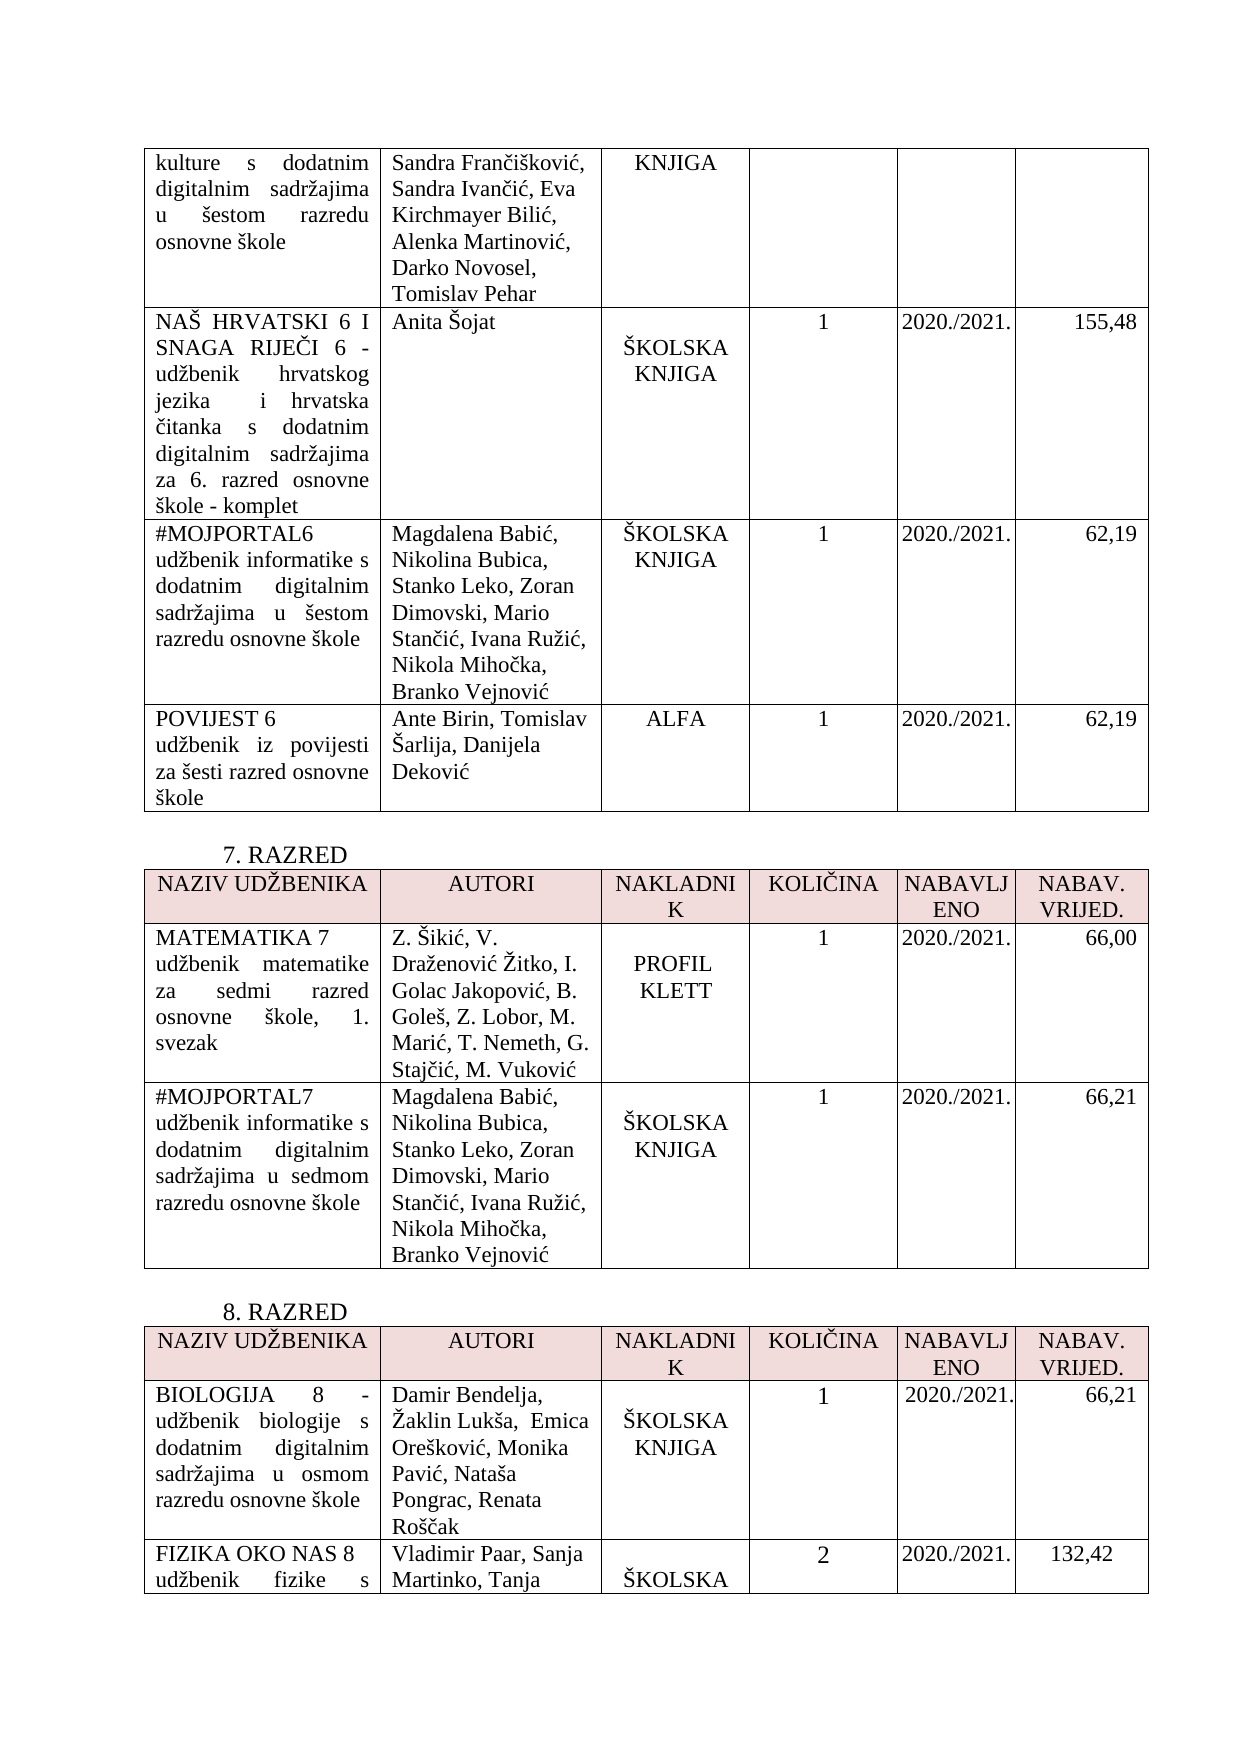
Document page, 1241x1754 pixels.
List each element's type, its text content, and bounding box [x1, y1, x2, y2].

table_header AUTORI [381, 1327, 601, 1380]
table_cell #MOJPORTAL6 udžbenik informatike s dodatnim digitalnim sadržajima u šestom razredu osnovne škole [145, 520, 380, 704]
table_cell 62,19 [1016, 705, 1148, 811]
table_header KOLIČINA [750, 870, 897, 923]
table_cell 2020./2021. [898, 1083, 1015, 1268]
table_cell 2020./2021. [898, 1540, 1015, 1593]
table_cell ŠKOLSKA KNJIGA [602, 520, 749, 704]
table_header NABAVLJENO [898, 1327, 1015, 1380]
table_cell ŠKOLSKA [602, 1540, 749, 1593]
table_cell 1 [750, 705, 897, 811]
table_header NAKLADNIK [602, 870, 749, 923]
table_cell 132,42 [1016, 1540, 1148, 1593]
table_cell Sandra Frančišković, Sandra Ivančić, Eva Kirchmayer Bilić, Alenka Martinović, Darko Novosel, Tomislav Pehar [381, 149, 601, 307]
table_cell 1 [750, 924, 897, 1082]
table_cell 66,00 [1016, 924, 1148, 1082]
table_cell Z. Šikić, V. Draženović Žitko, I. Golac Jakopović, B. Goleš, Z. Lobor, M. Marić, T. Nemeth, G. Stajčić, M. Vuković [381, 924, 601, 1082]
table_cell Vladimir Paar, Sanja Martinko, Tanja [381, 1540, 601, 1593]
table_cell ŠKOLSKA KNJIGA [602, 308, 749, 519]
text 8. RAZRED [223, 1297, 1093, 1326]
table_cell 66,21 [1016, 1381, 1148, 1539]
table_cell 2020./2021. [898, 924, 1015, 1082]
table_cell 1 [750, 520, 897, 704]
table_cell #MOJPORTAL7 udžbenik informatike s dodatnim digitalnim sadržajima u sedmom razredu osnovne škole [145, 1083, 380, 1268]
table_cell Anita Šojat [381, 308, 601, 519]
table_cell 2020./2021. [898, 308, 1015, 519]
table_cell 2020./2021. [898, 520, 1015, 704]
table_cell Magdalena Babić, Nikolina Bubica, Stanko Leko, Zoran Dimovski, Mario Stančić, Ivana Ružić, Nikola Mihočka, Branko Vejnović [381, 520, 601, 704]
table_cell Magdalena Babić, Nikolina Bubica, Stanko Leko, Zoran Dimovski, Mario Stančić, Ivana Ružić, Nikola Mihočka, Branko Vejnović [381, 1083, 601, 1268]
table_header NABAV. VRIJED. [1016, 1327, 1148, 1380]
table_cell Ante Birin, Tomislav Šarlija, Danijela Deković [381, 705, 601, 811]
table_cell [898, 149, 1015, 307]
table_cell 1 [750, 1083, 897, 1268]
table_cell PROFIL KLETT [602, 924, 749, 1082]
table_cell 2020./2021. [898, 705, 1015, 811]
table_cell 66,21 [1016, 1083, 1148, 1268]
table_cell MATEMATIKA 7 udžbenik matematike za sedmi razred osnovne škole, 1. svezak [145, 924, 380, 1082]
table_header NAZIV UDŽBENIKA [145, 870, 380, 923]
table_cell NAŠ HRVATSKI 6 I SNAGA RIJEČI 6 - udžbenik hrvatskog jezika i hrvatska čitanka s dodatnim digitalnim sadržajima za 6. razred osnovne škole - komplet [145, 308, 380, 519]
table_cell FIZIKA OKO NAS 8 udžbenik fizike s [145, 1540, 380, 1593]
table_cell [750, 149, 897, 307]
table_cell [1016, 149, 1148, 307]
table_cell 1 [750, 308, 897, 519]
table_cell Damir Bendelja, Žaklin Lukša, Emica Orešković, Monika Pavić, Nataša Pongrac, Renata Roščak [381, 1381, 601, 1539]
table_cell kulture s dodatnim digitalnim sadržajima u šestom razredu osnovne škole [145, 149, 380, 307]
table_header KOLIČINA [750, 1327, 897, 1380]
table_cell ALFA [602, 705, 749, 811]
table_cell 2 [750, 1540, 897, 1593]
table_cell 155,48 [1016, 308, 1148, 519]
table_cell POVIJEST 6 udžbenik iz povijesti za šesti razred osnovne škole [145, 705, 380, 811]
table_header NABAVLJENO [898, 870, 1015, 923]
table_header NAZIV UDŽBENIKA [145, 1327, 380, 1380]
table_cell 2020./2021. [898, 1381, 1015, 1539]
table_cell KNJIGA [602, 149, 749, 307]
table_header NABAV. VRIJED. [1016, 870, 1148, 923]
table_cell 62,19 [1016, 520, 1148, 704]
table_cell ŠKOLSKA KNJIGA [602, 1083, 749, 1268]
table_header AUTORI [381, 870, 601, 923]
text 7. RAZRED [223, 840, 1093, 869]
table_cell ŠKOLSKA KNJIGA [602, 1381, 749, 1539]
table_cell BIOLOGIJA 8 - udžbenik biologije s dodatnim digitalnim sadržajima u osmom razredu osnovne škole [145, 1381, 380, 1539]
table_header NAKLADNIK [602, 1327, 749, 1380]
table_cell 1 [750, 1381, 897, 1539]
